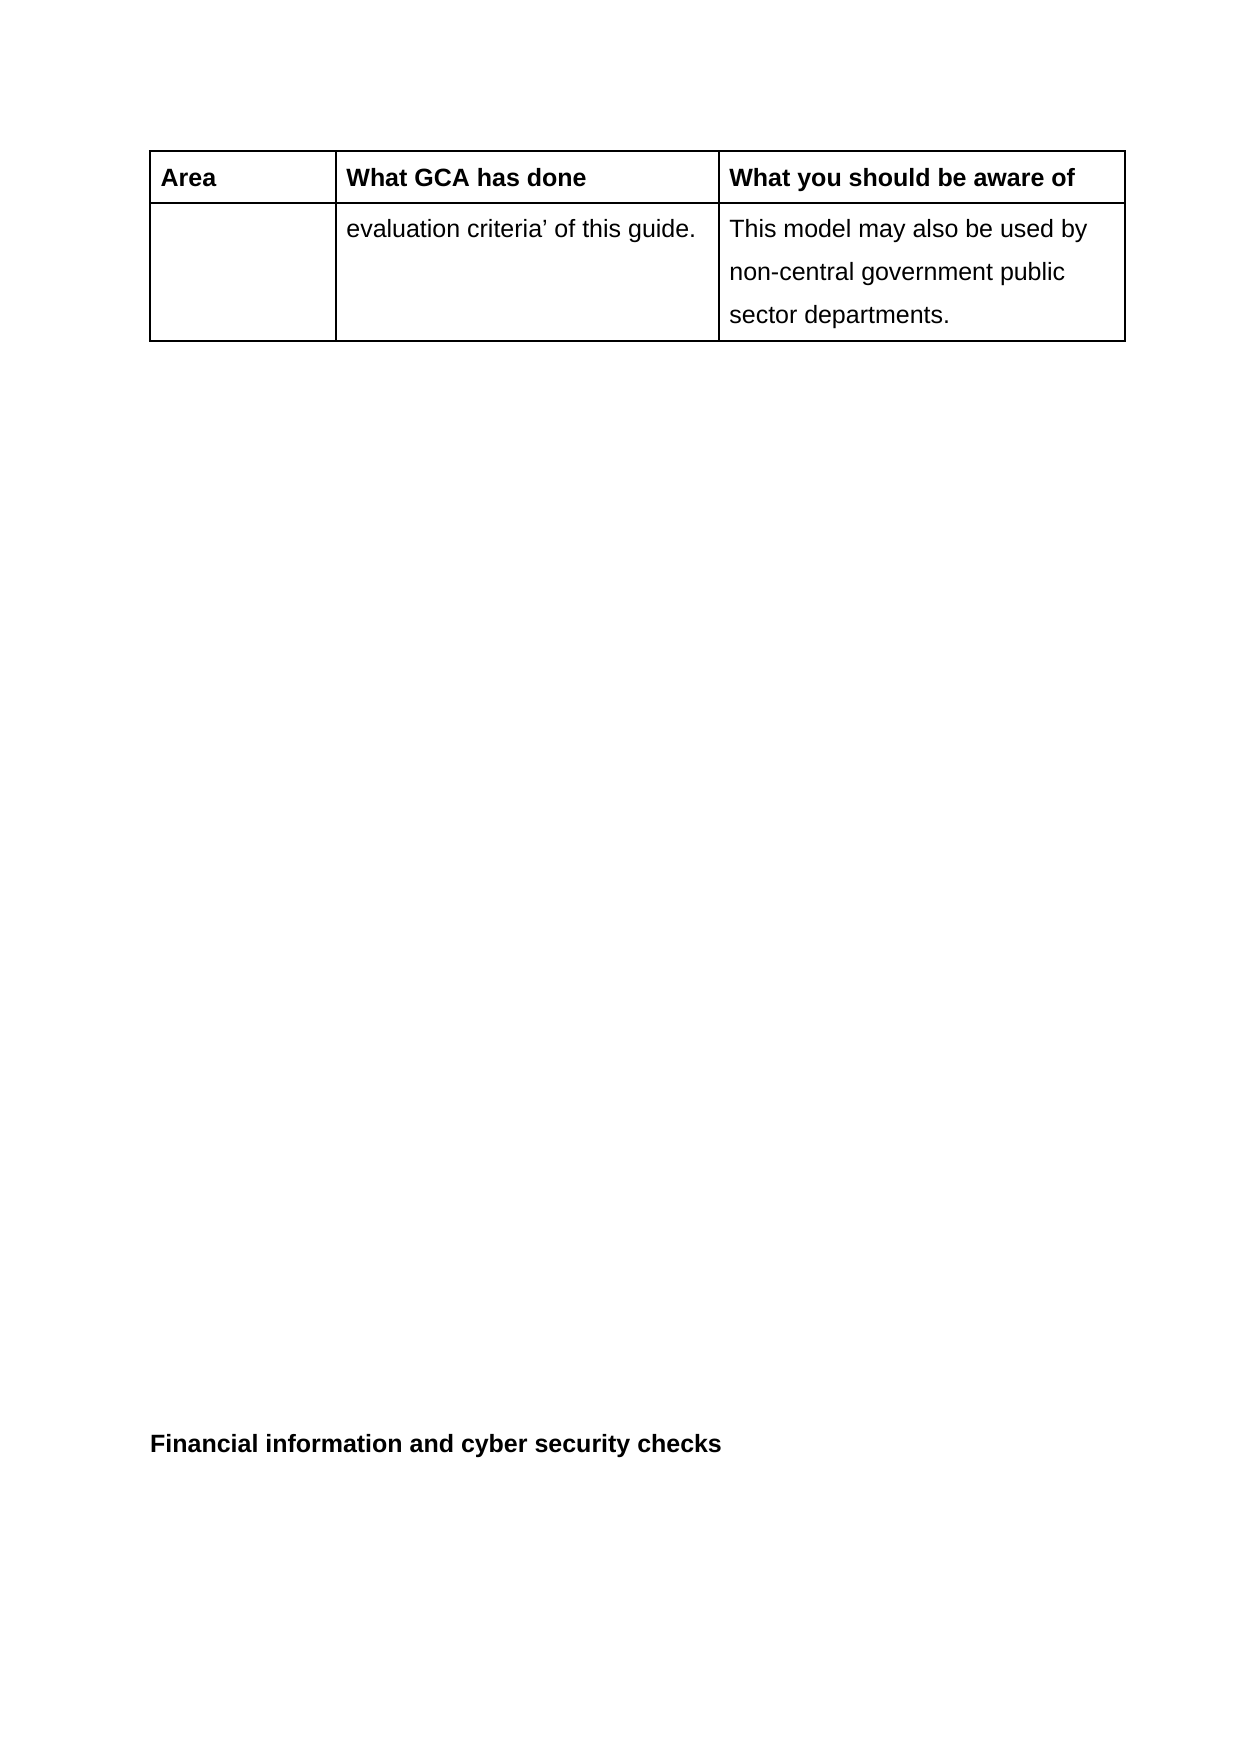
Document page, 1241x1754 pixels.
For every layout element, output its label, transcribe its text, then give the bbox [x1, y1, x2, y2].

table_header Area [151, 152, 335, 202]
table_cell [151, 204, 335, 339]
table_header What you should be aware of [720, 152, 1124, 202]
table_header What GCA has done [337, 152, 718, 202]
text Financial information and cyber security checks [150, 1429, 1090, 1458]
table_cell evaluation criteria’ of this guide. [337, 204, 718, 339]
table_cell This model may also be used by non-central government public sector departments. [720, 204, 1124, 339]
